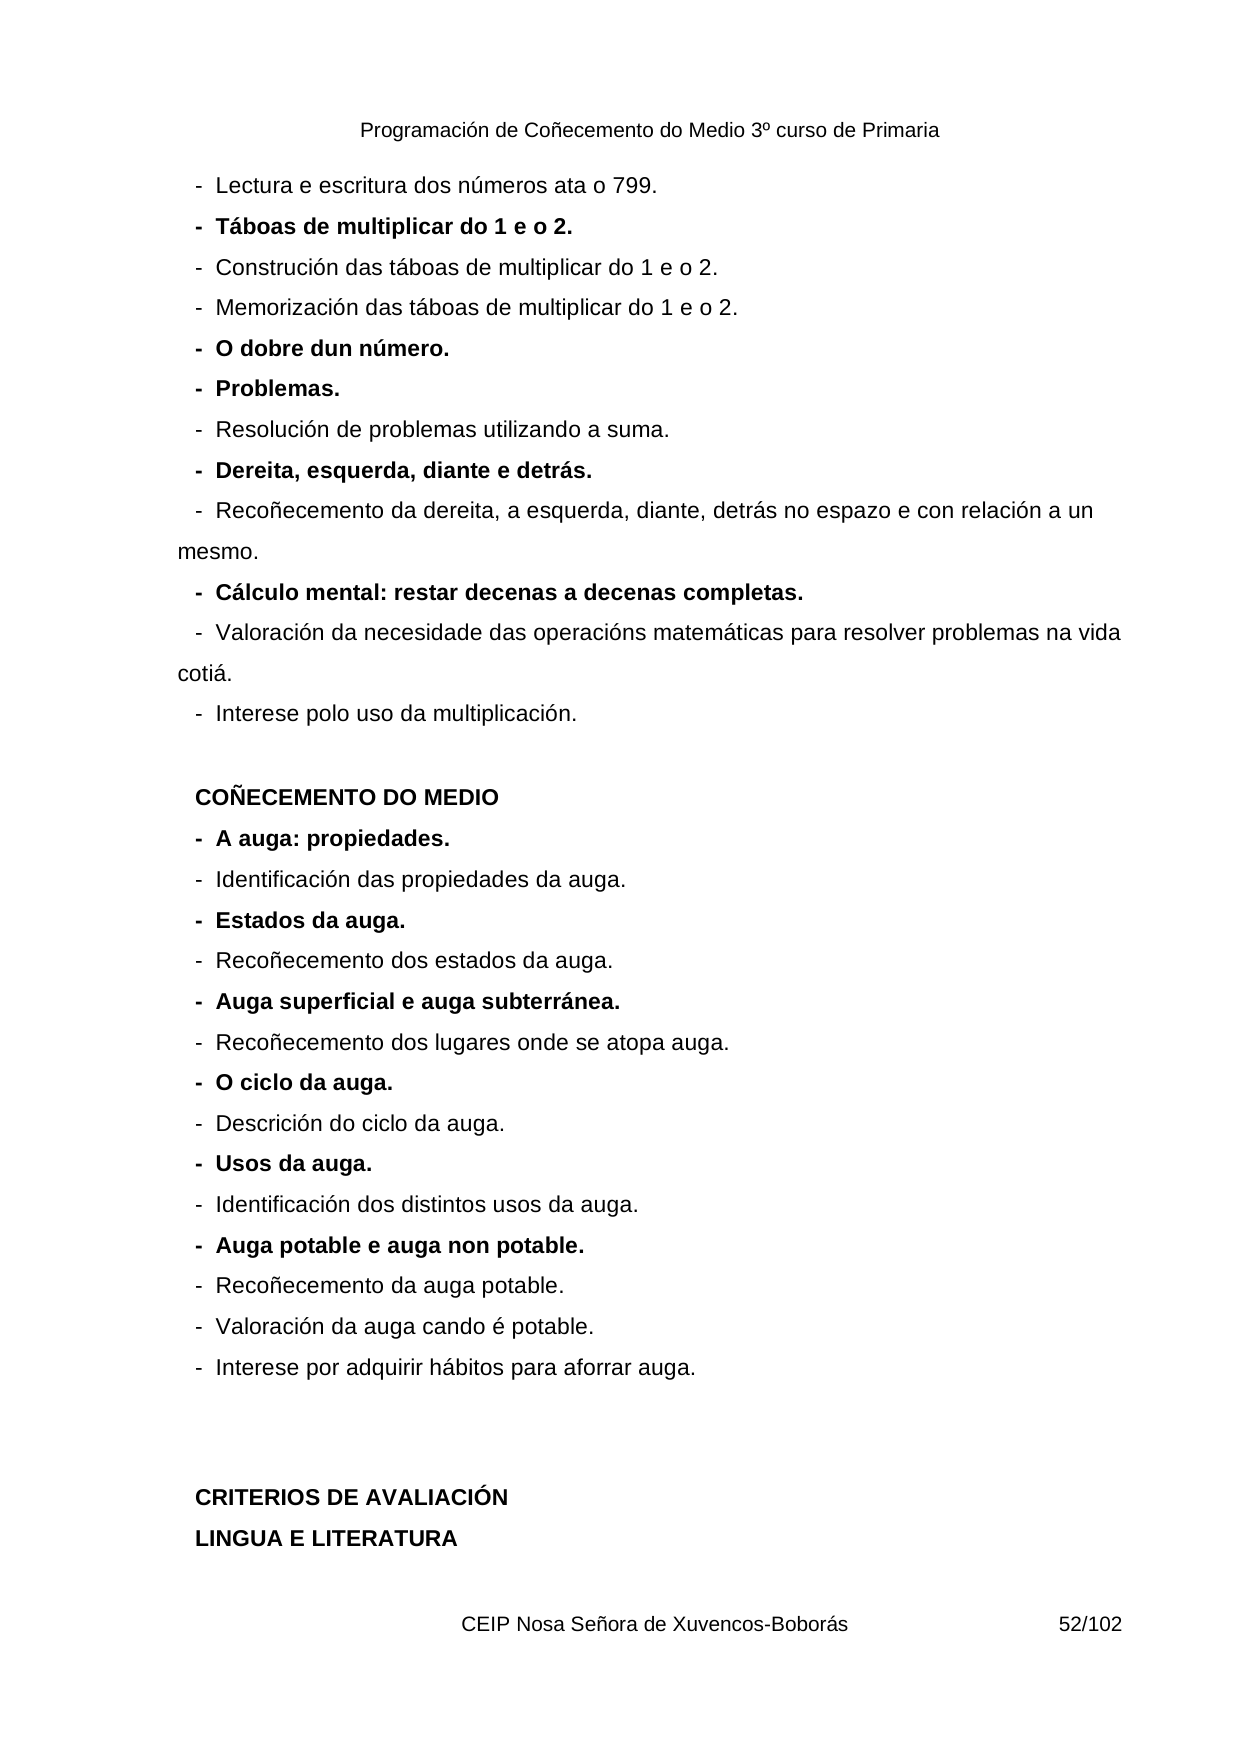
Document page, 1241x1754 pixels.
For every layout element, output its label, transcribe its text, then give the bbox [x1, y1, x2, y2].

text - Identificación das propiedades da auga. [177, 865, 1122, 892]
text - Descrición do ciclo da auga. [177, 1109, 1122, 1136]
text - Lectura e escritura dos números ata o 799. [177, 172, 1122, 199]
text - Táboas de multiplicar do 1 e o 2. [177, 212, 1122, 239]
text COÑECEMENTO DO MEDIO [177, 781, 1122, 810]
text - O dobre dun número. [177, 334, 1122, 361]
text LINGUA E LITERATURA [177, 1525, 1122, 1552]
text - Valoración da necesidade das operacións matemáticas para resolver problemas na vida cotiá. [177, 618, 1122, 686]
text - O ciclo da auga. [177, 1068, 1122, 1096]
text - Interese polo uso da multiplicación. [177, 700, 1122, 727]
text - Problemas. [177, 375, 1122, 402]
text - Estados da auga. [177, 906, 1122, 933]
text - Recoñecemento da dereita, a esquerda, diante, detrás no espazo e con relación a un mesmo. [177, 497, 1122, 564]
text - A auga: propiedades. [177, 825, 1122, 852]
text - Construción das táboas de multiplicar do 1 e o 2. [177, 253, 1122, 280]
text - Identificación dos distintos usos da auga. [177, 1190, 1122, 1217]
text - Recoñecemento da auga potable. [177, 1272, 1122, 1299]
text - Resolución de problemas utilizando a suma. [177, 415, 1122, 442]
text CRITERIOS DE AVALIACIÓN [177, 1481, 1122, 1510]
text - Recoñecemento dos lugares onde se atopa auga. [177, 1028, 1122, 1055]
text - Dereita, esquerda, diante e detrás. [177, 456, 1122, 483]
text - Usos da auga. [177, 1150, 1122, 1177]
text - Valoración da auga cando é potable. [177, 1312, 1122, 1339]
text - Auga potable e auga non potable. [177, 1231, 1122, 1258]
text - Cálculo mental: restar decenas a decenas completas. [177, 578, 1122, 605]
text - Memorización das táboas de multiplicar do 1 e o 2. [177, 293, 1122, 321]
text - Recoñecemento dos estados da auga. [177, 947, 1122, 974]
text - Interese por adquirir hábitos para aforrar auga. [177, 1353, 1122, 1380]
text - Auga superficial e auga subterránea. [177, 987, 1122, 1014]
